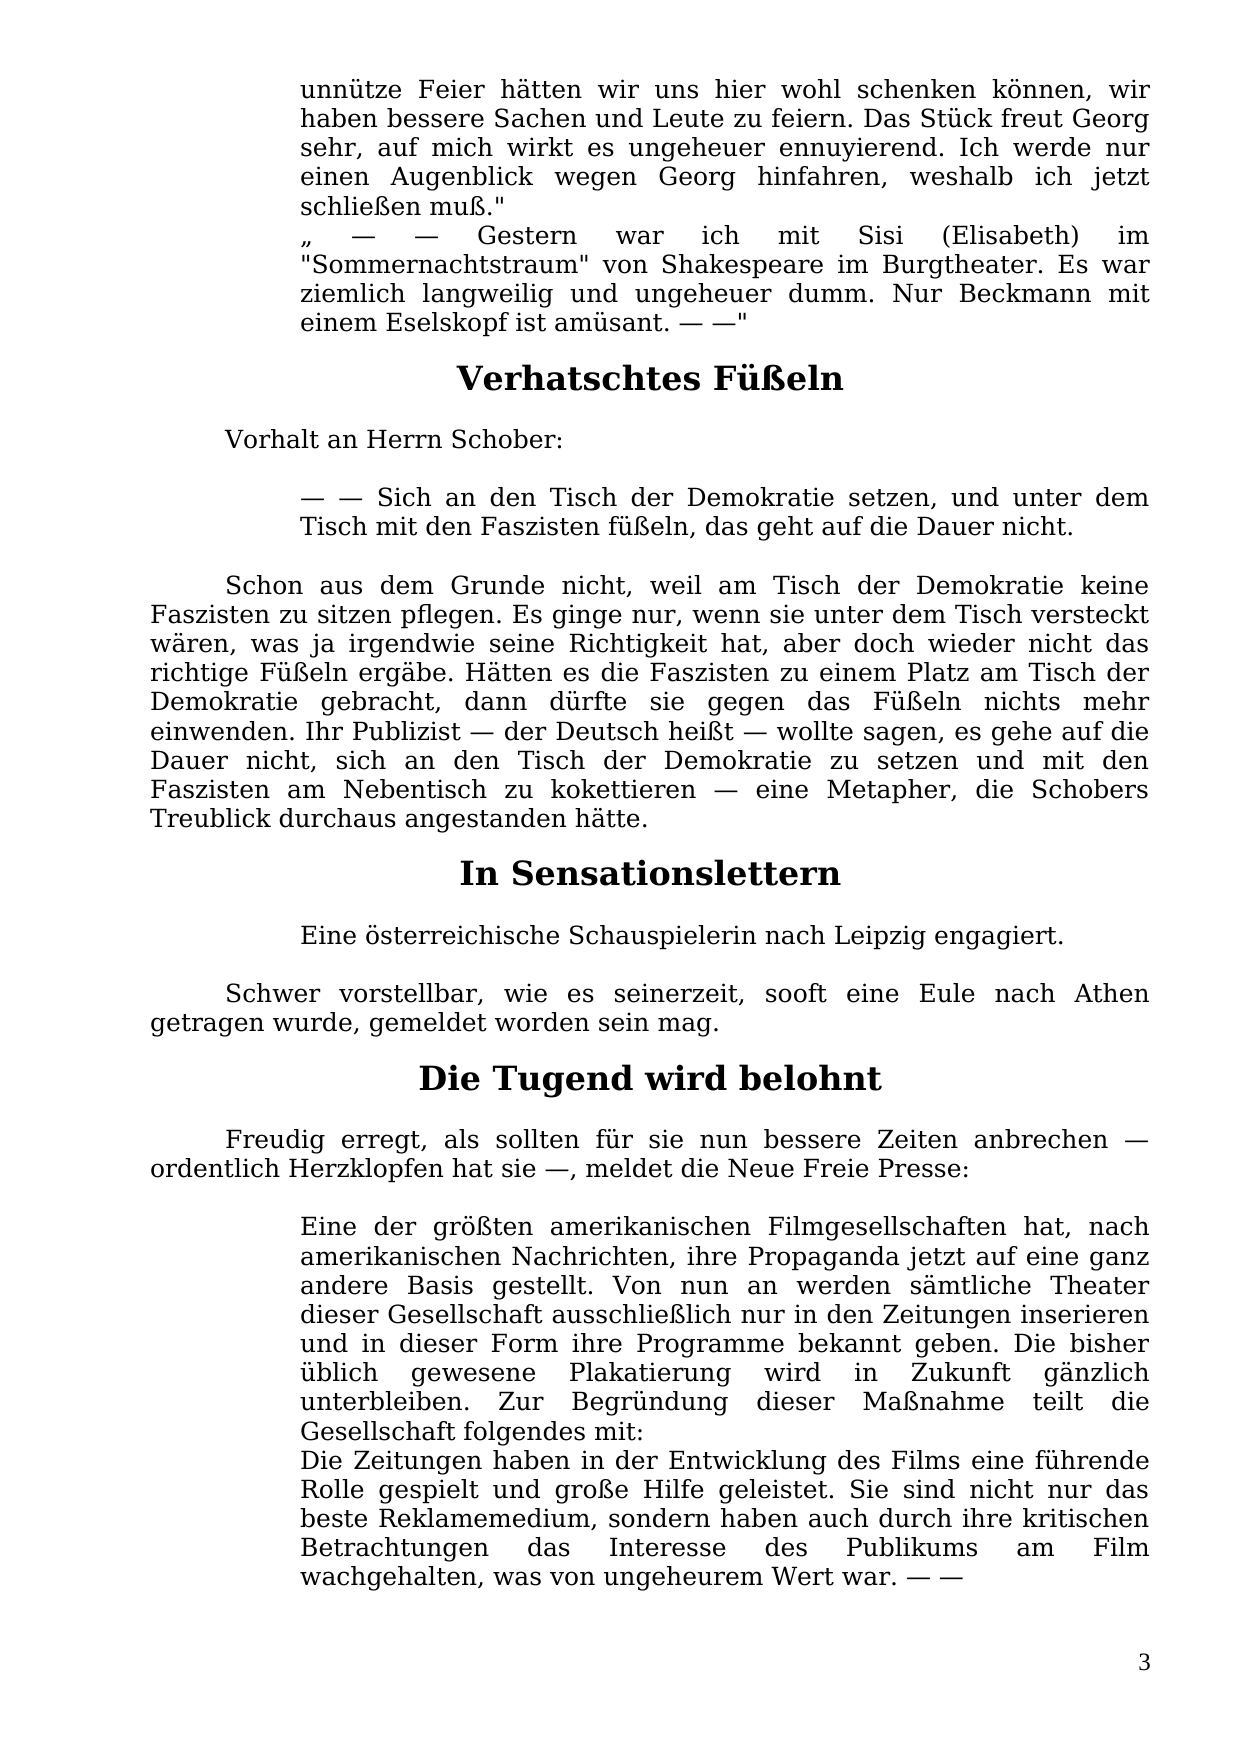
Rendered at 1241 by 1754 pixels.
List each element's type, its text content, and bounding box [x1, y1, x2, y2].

text In Sensationslettern [150, 833, 1151, 893]
text Freudig erregt, als sollten für sie nun bessere Zeiten anbrechen — ordentlich Herzklopfen hat sie —, meldet die Neue Freie Presse: [150, 1098, 1151, 1183]
text Verhatschtes Füßeln [150, 337, 1151, 398]
text Die Tugend wird belohnt [150, 1037, 1151, 1098]
text Eine österreichische Schauspielerin nach Leipzig engagiert. [300, 893, 1151, 950]
text unnütze Feier hätten wir uns hier wohl schenken können, wir haben bessere Sachen und Leute zu feiern. Das Stück freut Georg sehr, auf mich wirkt es ungeheuer ennuyierend. Ich werde nur einen Augenblick wegen Georg hinfahren, weshalb ich jetzt schließen muß." [300, 75, 1151, 221]
text Die Zeitungen haben in der Entwicklung des Films eine führende Rolle gespielt und große Hilfe geleistet. Sie sind nicht nur das beste Reklamemedium, sondern haben auch durch ihre kritischen Betrachtungen das Interesse des Publikums am Film wachgehalten, was von ungeheurem Wert war. — — [300, 1446, 1151, 1592]
text Schon aus dem Grunde nicht, weil am Tisch der Demokratie keine Faszisten zu sitzen pflegen. Es ginge nur, wenn sie unter dem Tisch versteckt wären, was ja irgendwie seine Richtigkeit hat, aber doch wieder nicht das richtige Füßeln ergäbe. Hätten es die Faszisten zu einem Platz am Tisch der Demokratie gebracht, dann dürfte sie gegen das Füßeln nichts mehr einwenden. Ihr Publizist — der Deutsch heißt — wollte sagen, es gehe auf die Dauer nicht, sich an den Tisch der Demokratie zu setzen und mit den Faszisten am Nebentisch zu kokettieren — eine Metapher, die Schobers Treublick durchaus angestanden hätte. [150, 571, 1151, 833]
text Vorhalt an Herrn Schober: [150, 398, 1151, 454]
text „ — — Gestern war ich mit Sisi (Elisabeth) im "Sommernachtstraum" von Shakespeare im Burgtheater. Es war ziemlich langweilig und ungeheuer dumm. Nur Beckmann mit einem Eselskopf ist amüsant. — —" [300, 221, 1151, 337]
text — — Sich an den Tisch der Demokratie setzen, und unter dem Tisch mit den Faszisten füßeln, das geht auf die Dauer nicht. [300, 483, 1151, 542]
text Schwer vorstellbar, wie es seinerzeit, sooft eine Eule nach Athen getragen wurde, gemeldet worden sein mag. [150, 979, 1151, 1037]
text Eine der größten amerikanischen Filmgesellschaften hat, nach amerikanischen Nachrichten, ihre Propaganda jetzt auf eine ganz andere Basis gestellt. Von nun an werden sämtliche Theater dieser Gesellschaft ausschließlich nur in den Zeitungen inserieren und in dieser Form ihre Programme bekannt geben. Die bisher üblich gewesene Plakatierung wird in Zukunft gänzlich unterbleiben. Zur Begründung dieser Maßnahme teilt die Gesellschaft folgendes mit: [300, 1212, 1151, 1446]
